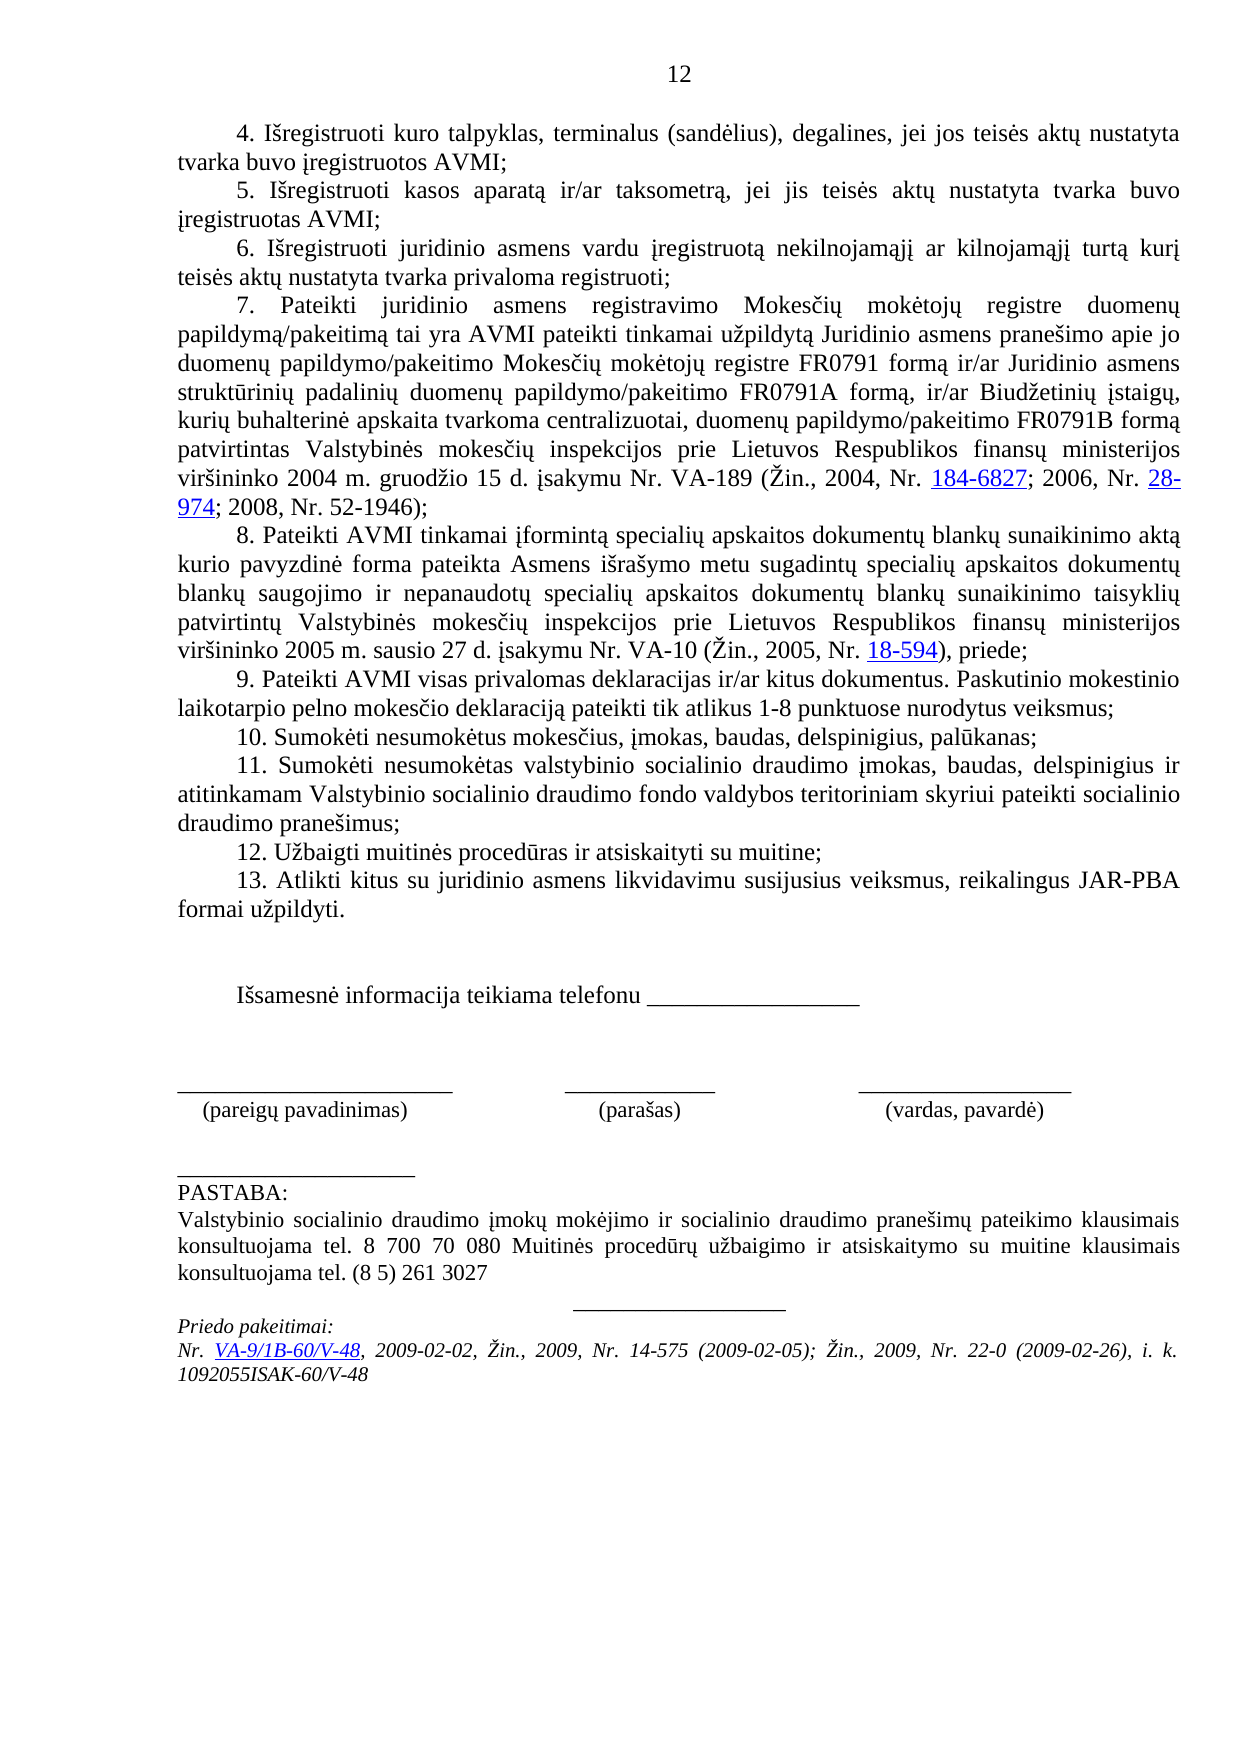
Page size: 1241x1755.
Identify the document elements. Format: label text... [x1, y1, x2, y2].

text 4. Išregistruoti kuro talpyklas, terminalus (sandėlius), degalines, jei jos teisės aktų nustatyta tvarka buvo įregistruotos AVMI; [177, 118, 1181, 176]
text Valstybinio socialinio draudimo įmokų mokėjimo ir socialinio draudimo pranešimų pateikimo klausimais konsultuojama tel. 8 700 70 080 Muitinės procedūrų užbaigimo ir atsiskaitymo su muitine klausimais konsultuojama tel. (8 5) 261 3027 [177, 1206, 1181, 1285]
text 5. Išregistruoti kasos aparatą ir/ar taksometrą, jei jis teisės aktų nustatyta tvarka buvo įregistruotas AVMI; [177, 176, 1181, 233]
text ______________________ ____________ _________________ [177, 1067, 1181, 1096]
text 7. Pateikti juridinio asmens registravimo Mokesčių mokėtojų registre duomenų papildymą/pakeitimą tai yra AVMI pateikti tinkamai užpildytą Juridinio asmens pranešimo apie jo duomenų papildymo/pakeitimo Mokesčių mokėtojų registre FR0791 formą ir/ar Juridinio asmens struktūrinių padalinių duomenų papildymo/pakeitimo FR0791A formą, ir/ar Biudžetinių įstaigų, kurių buhalterinė apskaita tvarkoma centralizuotai, duomenų papildymo/pakeitimo FR0791B formą patvirtintas Valstybinės mokesčių inspekcijos prie Lietuvos Respublikos finansų ministerijos viršininko 2004 m. gruodžio 15 d. įsakymu Nr. VA-189 (Žin., 2004, Nr. 184-6827; 2006, Nr. 28-974; 2008, Nr. 52-1946); [177, 291, 1181, 521]
text (pareigų pavadinimas) (parašas) (vardas, pavardė) [202, 1096, 1181, 1122]
text Priedo pakeitimai: [177, 1314, 1181, 1338]
text 12. Užbaigti muitinės procedūras ir atsiskaityti su muitine; [177, 837, 1181, 866]
text Išsamesnė informacija teikiama telefonu _________________ [177, 981, 1181, 1009]
text ___________________ [177, 1151, 1181, 1179]
text 11. Sumokėti nesumokėtas valstybinio socialinio draudimo įmokas, baudas, delspinigius ir atitinkamam Valstybinio socialinio draudimo fondo valdybos teritoriniam skyriui pateikti socialinio draudimo pranešimus; [177, 751, 1181, 837]
text 10. Sumokėti nesumokėtus mokesčius, įmokas, baudas, delspinigius, palūkanas; [177, 722, 1181, 751]
text 6. Išregistruoti juridinio asmens vardu įregistruotą nekilnojamąjį ar kilnojamąjį turtą kurį teisės aktų nustatyta tvarka privaloma registruoti; [177, 233, 1181, 291]
text _________________ [177, 1285, 1181, 1314]
text Nr. VA-9/1B-60/V-48, 2009-02-02, Žin., 2009, Nr. 14-575 (2009-02-05); Žin., 2009, Nr. 22-0 (2009-02-26), i. k. 1092055ISAK-60/V-48 [177, 1338, 1181, 1386]
text 13. Atlikti kitus su juridinio asmens likvidavimu susijusius veiksmus, reikalingus JAR-PBA formai užpildyti. [177, 866, 1181, 923]
text 8. Pateikti AVMI tinkamai įformintą specialių apskaitos dokumentų blankų sunaikinimo aktą kurio pavyzdinė forma pateikta Asmens išrašymo metu sugadintų specialių apskaitos dokumentų blankų saugojimo ir nepanaudotų specialių apskaitos dokumentų blankų sunaikinimo taisyklių patvirtintų Valstybinės mokesčių inspekcijos prie Lietuvos Respublikos finansų ministerijos viršininko 2005 m. sausio 27 d. įsakymu Nr. VA-10 (Žin., 2005, Nr. 18-594), priede; [177, 521, 1181, 664]
text 9. Pateikti AVMI visas privalomas deklaracijas ir/ar kitus dokumentus. Paskutinio mokestinio laikotarpio pelno mokesčio deklaraciją pateikti tik atlikus 1-8 punktuose nurodytus veiksmus; [177, 664, 1181, 722]
text PASTABA: [177, 1179, 1181, 1206]
